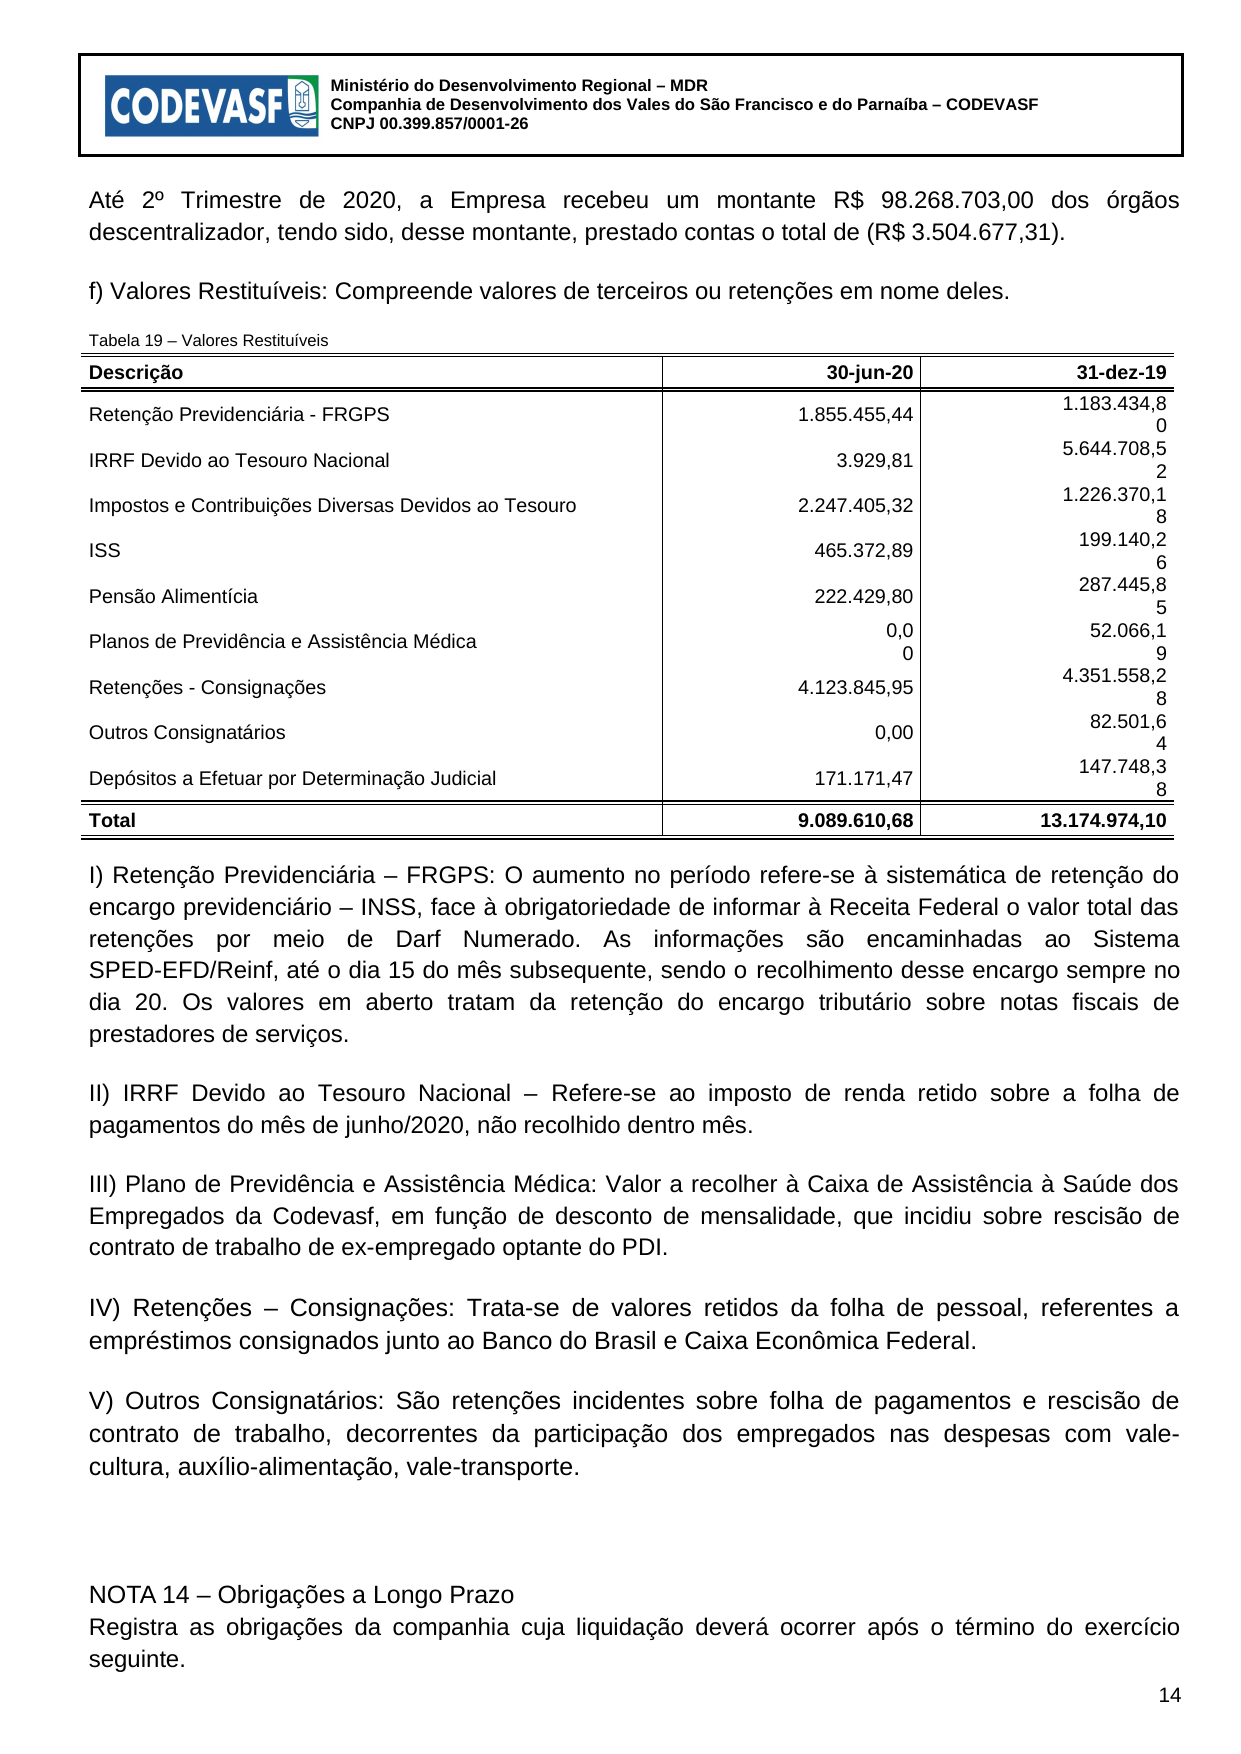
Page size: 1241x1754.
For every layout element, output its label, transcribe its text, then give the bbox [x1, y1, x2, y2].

table_cell Total [81, 805, 662, 835]
table_cell Pensão Alimentícia [81, 573, 662, 619]
table_cell IRRF Devido ao Tesouro Nacional [81, 437, 662, 482]
table_cell Depósitos a Efetuar por Determinação Judicial [81, 755, 662, 800]
table_header 31-dez-19 [921, 357, 1174, 387]
table_header Descrição [81, 357, 662, 387]
table_cell Planos de Previdência e Assistência Médica [81, 619, 662, 664]
table_cell 465.372,89 [663, 528, 920, 573]
text V) Outros Consignatários: São retenções incidentes sobre folha de pagamentos e rescisão de contrato de trabalho, decorrentes da participação dos empregados nas despesas com vale-cultura, auxílio-alimentação, vale-transporte. [89, 1386, 1181, 1481]
table_cell Outros Consignatários [81, 710, 662, 755]
text Tabela 19 – Valores Restituíveis [89, 331, 1181, 350]
text II) IRRF Devido ao Tesouro Nacional – Refere-se ao imposto de renda retido sobre a folha de pagamentos do mês de junho/2020, não recolhido dentro mês. [89, 1079, 1181, 1138]
table_cell ISS [81, 528, 662, 573]
table_cell Retenção Previdenciária - FRGPS [81, 392, 662, 437]
table_cell 52.066,19 [921, 619, 1174, 664]
table_cell Impostos e Contribuições Diversas Devidos ao Tesouro [81, 483, 662, 528]
text I) Retenção Previdenciária – FRGPS: O aumento no período refere-se à sistemática de retenção do encargo previdenciário – INSS, face à obrigatoriedade de informar à Receita Federal o valor total das retenções por meio de Darf Numerado. As informações são encaminhadas ao Sistema SPED-EFD/Reinf, até o dia 15 do mês subsequente, sendo o recolhimento desse encargo sempre no dia 20. Os valores em aberto tratam da retenção do encargo tributário sobre notas fiscais de prestadores de serviços. [89, 861, 1181, 1047]
table_cell 4.123.845,95 [663, 664, 920, 709]
table_cell 2.247.405,32 [663, 483, 920, 528]
text IV) Retenções – Consignações: Trata-se de valores retidos da folha de pessoal, referentes a empréstimos consignados junto ao Banco do Brasil e Caixa Econômica Federal. [89, 1293, 1181, 1354]
picture [99, 69, 325, 145]
table_cell 9.089.610,68 [663, 805, 920, 835]
table_cell 0,00 [663, 619, 920, 664]
text III) Plano de Previdência e Assistência Médica: Valor a recolher à Caixa de Assistência à Saúde dos Empregados da Codevasf, em função de desconto de mensalidade, que incidiu sobre rescisão de contrato de trabalho de ex-empregado optante do PDI. [89, 1170, 1181, 1261]
table_cell 4.351.558,28 [921, 664, 1174, 709]
subtitle NOTA 14 – Obrigações a Longo Prazo [89, 1580, 1181, 1609]
text Registra as obrigações da companhia cuja liquidação deverá ocorrer após o término do exercício seguinte. [89, 1613, 1181, 1672]
table_cell 3.929,81 [663, 437, 920, 482]
text f) Valores Restituíveis: Compreende valores de terceiros ou retenções em nome deles. [89, 277, 1181, 304]
table_cell 0,00 [663, 710, 920, 755]
table_cell 222.429,80 [663, 573, 920, 619]
table_cell Retenções - Consignações [81, 664, 662, 709]
table_cell 287.445,85 [921, 573, 1174, 619]
table_cell 1.226.370,18 [921, 483, 1174, 528]
table_cell 147.748,38 [921, 755, 1174, 800]
table_cell 171.171,47 [663, 755, 920, 800]
text Até 2º Trimestre de 2020, a Empresa recebeu um montante R$ 98.268.703,00 dos órgãos descentralizador, tendo sido, desse montante, prestado contas o total de (R$ 3.504.677,31). [89, 186, 1181, 245]
table_cell 1.855.455,44 [663, 392, 920, 437]
table_cell 1.183.434,80 [921, 392, 1174, 437]
table_cell 5.644.708,52 [921, 437, 1174, 482]
table_cell 199.140,26 [921, 528, 1174, 573]
table_cell 13.174.974,10 [921, 805, 1174, 835]
table_cell 82.501,64 [921, 710, 1174, 755]
table_header 30-jun-20 [663, 357, 920, 387]
